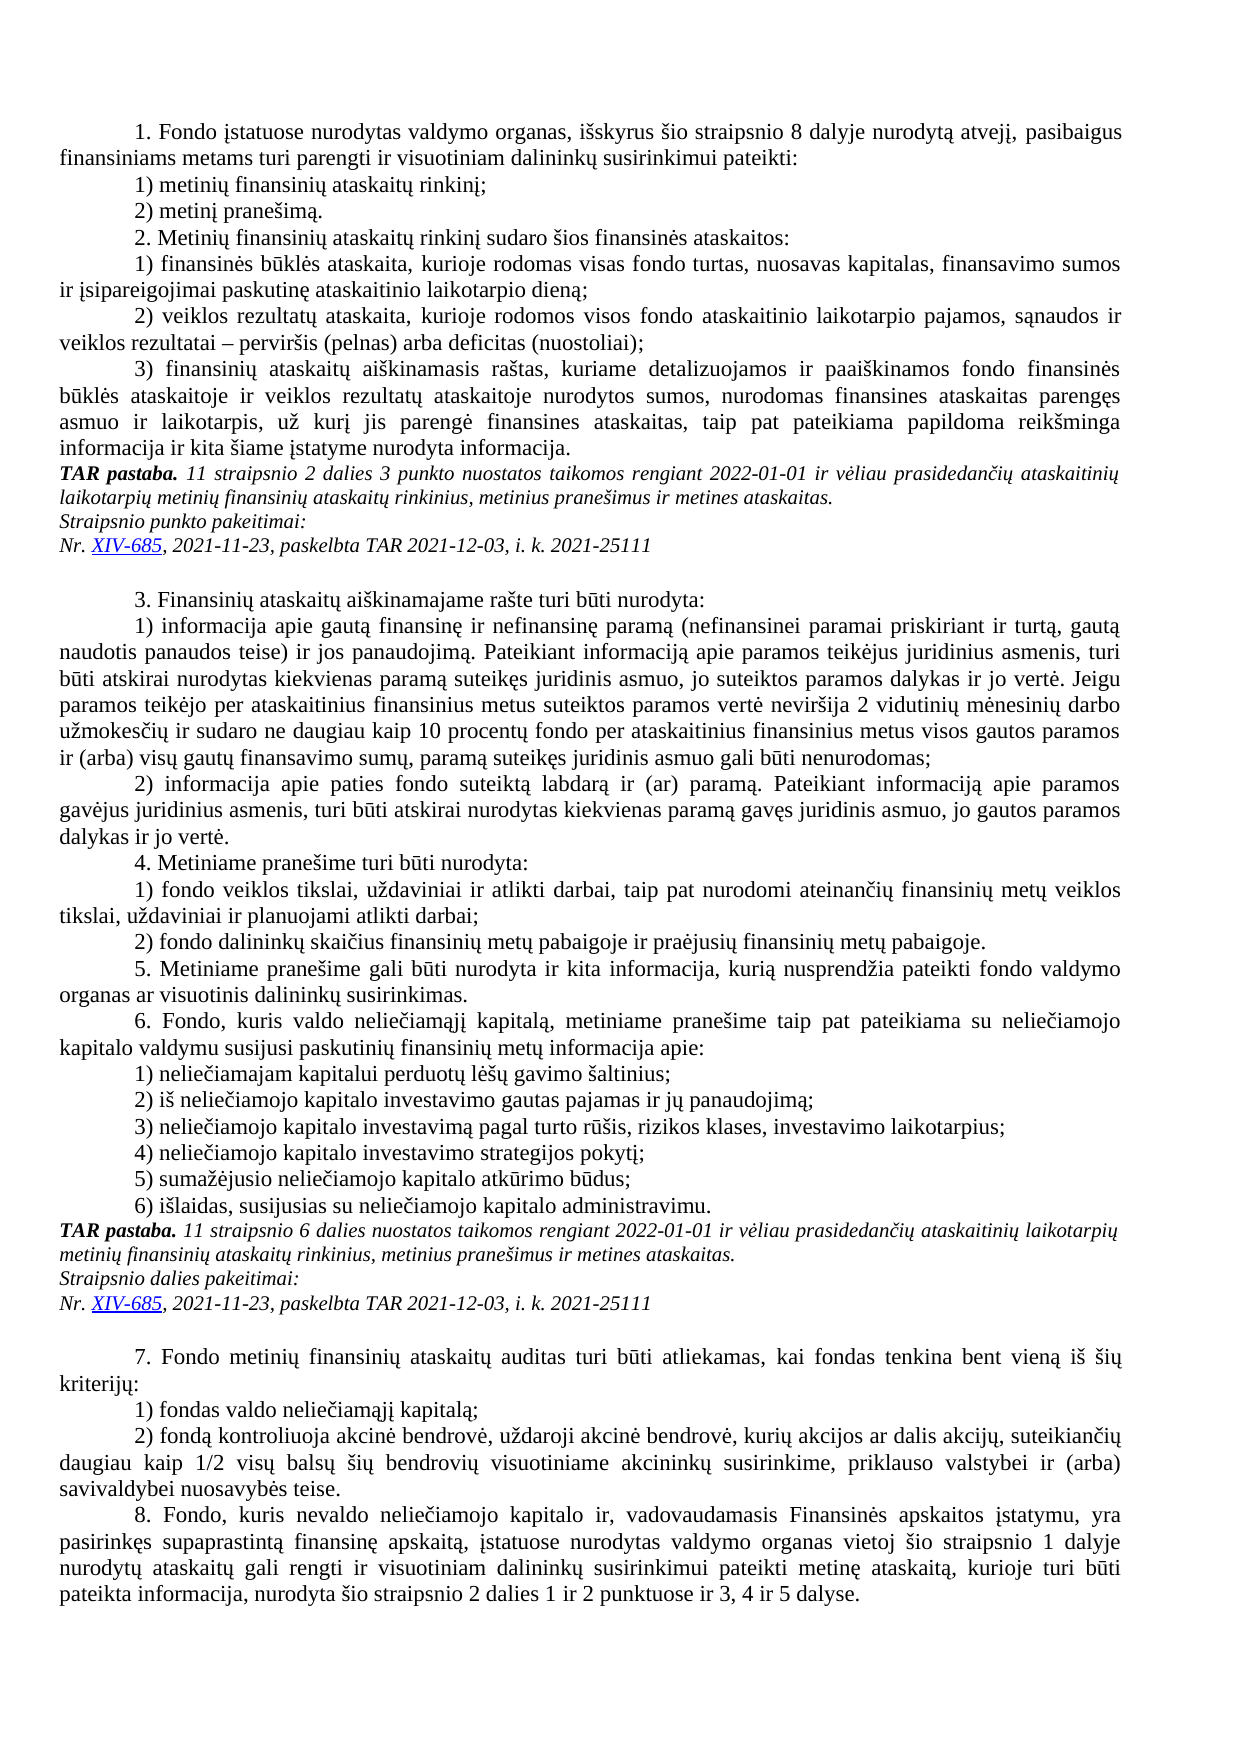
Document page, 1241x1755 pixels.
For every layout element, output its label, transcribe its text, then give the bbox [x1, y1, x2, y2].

text Nr. XIV-685, 2021-11-23, paskelbta TAR 2021-12-03, i. k. 2021-25111 [59, 533, 1122, 557]
text 3) neliečiamojo kapitalo investavimą pagal turto rūšis, rizikos klases, investavimo laikotarpius; [59, 1113, 1122, 1139]
text 4) neliečiamojo kapitalo investavimo strategijos pokytį; [59, 1139, 1122, 1166]
text 7. Fondo metinių finansinių ataskaitų auditas turi būti atliekamas, kai fondas tenkina bent vieną iš šių kriterijų: [59, 1343, 1122, 1396]
text 2. Metinių finansinių ataskaitų rinkinį sudaro šios finansinės ataskaitos: [59, 223, 1122, 250]
text 3. Finansinių ataskaitų aiškinamajame rašte turi būti nurodyta: [59, 586, 1122, 612]
text 2) veiklos rezultatų ataskaita, kurioje rodomos visos fondo ataskaitinio laikotarpio pajamos, sąnaudos ir veiklos rezultatai – perviršis (pelnas) arba deficitas (nuostoliai); [59, 303, 1122, 355]
text 3) finansinių ataskaitų aiškinamasis raštas, kuriame detalizuojamos ir paaiškinamos fondo finansinės būklės ataskaitoje ir veiklos rezultatų ataskaitoje nurodytos sumos, nurodomas finansines ataskaitas parengęs asmuo ir laikotarpis, už kurį jis parengė finansines ataskaitas, taip pat pateikiama papildoma reikšminga informacija ir kita šiame įstatyme nurodyta informacija. [59, 355, 1122, 461]
text 6. Fondo, kuris valdo neliečiamąjį kapitalą, metiniame pranešime taip pat pateikiama su neliečiamojo kapitalo valdymu susijusi paskutinių finansinių metų informacija apie: [59, 1007, 1122, 1060]
text TAR pastaba. 11 straipsnio 6 dalies nuostatos taikomos rengiant 2022-01-01 ir vėliau prasidedančių ataskaitinių laikotarpių metinių finansinių ataskaitų rinkinius, metinius pranešimus ir metines ataskaitas. [59, 1218, 1122, 1266]
text 1) fondo veiklos tikslai, uždaviniai ir atlikti darbai, taip pat nurodomi ateinančių finansinių metų veiklos tikslai, uždaviniai ir planuojami atlikti darbai; [59, 876, 1122, 928]
text 5) sumažėjusio neliečiamojo kapitalo atkūrimo būdus; [59, 1166, 1122, 1192]
text 1) informacija apie gautą finansinę ir nefinansinę paramą (nefinansinei paramai priskiriant ir turtą, gautą naudotis panaudos teise) ir jos panaudojimą. Pateikiant informaciją apie paramos teikėjus juridinius asmenis, turi būti atskirai nurodytas kiekvienas paramą suteikęs juridinis asmuo, jo suteiktos paramos dalykas ir jo vertė. Jeigu paramos teikėjo per ataskaitinius finansinius metus suteiktos paramos vertė neviršija 2 vidutinių mėnesinių darbo užmokesčių ir sudaro ne daugiau kaip 10 procentų fondo per ataskaitinius finansinius metus visos gautos paramos ir (arba) visų gautų finansavimo sumų, paramą suteikęs juridinis asmuo gali būti nenurodomas; [59, 612, 1122, 770]
text 2) iš neliečiamojo kapitalo investavimo gautas pajamas ir jų panaudojimą; [59, 1086, 1122, 1113]
text 2) metinį pranešimą. [59, 197, 1122, 223]
text Nr. XIV-685, 2021-11-23, paskelbta TAR 2021-12-03, i. k. 2021-25111 [59, 1290, 1122, 1314]
text 1) neliečiamajam kapitalui perduotų lėšų gavimo šaltinius; [59, 1060, 1122, 1086]
text 1) metinių finansinių ataskaitų rinkinį; [59, 171, 1122, 197]
text 1) fondas valdo neliečiamąjį kapitalą; [59, 1396, 1122, 1422]
text 1) finansinės būklės ataskaita, kurioje rodomas visas fondo turtas, nuosavas kapitalas, finansavimo sumos ir įsipareigojimai paskutinę ataskaitinio laikotarpio dieną; [59, 250, 1122, 303]
text TAR pastaba. 11 straipsnio 2 dalies 3 punkto nuostatos taikomos rengiant 2022-01-01 ir vėliau prasidedančių ataskaitinių laikotarpių metinių finansinių ataskaitų rinkinius, metinius pranešimus ir metines ataskaitas. [59, 461, 1122, 509]
text 8. Fondo, kuris nevaldo neliečiamojo kapitalo ir, vadovaudamasis Finansinės apskaitos įstatymu, yra pasirinkęs supaprastintą finansinę apskaitą, įstatuose nurodytas valdymo organas vietoj šio straipsnio 1 dalyje nurodytų ataskaitų gali rengti ir visuotiniam dalininkų susirinkimui pateikti metinę ataskaitą, kurioje turi būti pateikta informacija, nurodyta šio straipsnio 2 dalies 1 ir 2 punktuose ir 3, 4 ir 5 dalyse. [59, 1501, 1122, 1607]
text 2) informacija apie paties fondo suteiktą labdarą ir (ar) paramą. Pateikiant informaciją apie paramos gavėjus juridinius asmenis, turi būti atskirai nurodytas kiekvienas paramą gavęs juridinis asmuo, jo gautos paramos dalykas ir jo vertė. [59, 770, 1122, 849]
text 2) fondą kontroliuoja akcinė bendrovė, uždaroji akcinė bendrovė, kurių akcijos ar dalis akcijų, suteikiančių daugiau kaip 1/2 visų balsų šių bendrovių visuotiniame akcininkų susirinkime, priklauso valstybei ir (arba) savivaldybei nuosavybės teise. [59, 1422, 1122, 1501]
text 2) fondo dalininkų skaičius finansinių metų pabaigoje ir praėjusių finansinių metų pabaigoje. [59, 928, 1122, 955]
text 4. Metiniame pranešime turi būti nurodyta: [59, 849, 1122, 876]
text 1. Fondo įstatuose nurodytas valdymo organas, išskyrus šio straipsnio 8 dalyje nurodytą atvejį, pasibaigus finansiniams metams turi parengti ir visuotiniam dalininkų susirinkimui pateikti: [59, 118, 1122, 171]
text 6) išlaidas, susijusias su neliečiamojo kapitalo administravimu. [59, 1192, 1122, 1218]
text 5. Metiniame pranešime gali būti nurodyta ir kita informacija, kurią nusprendžia pateikti fondo valdymo organas ar visuotinis dalininkų susirinkimas. [59, 955, 1122, 1007]
text Straipsnio punkto pakeitimai: [59, 509, 1122, 533]
text Straipsnio dalies pakeitimai: [59, 1266, 1122, 1290]
